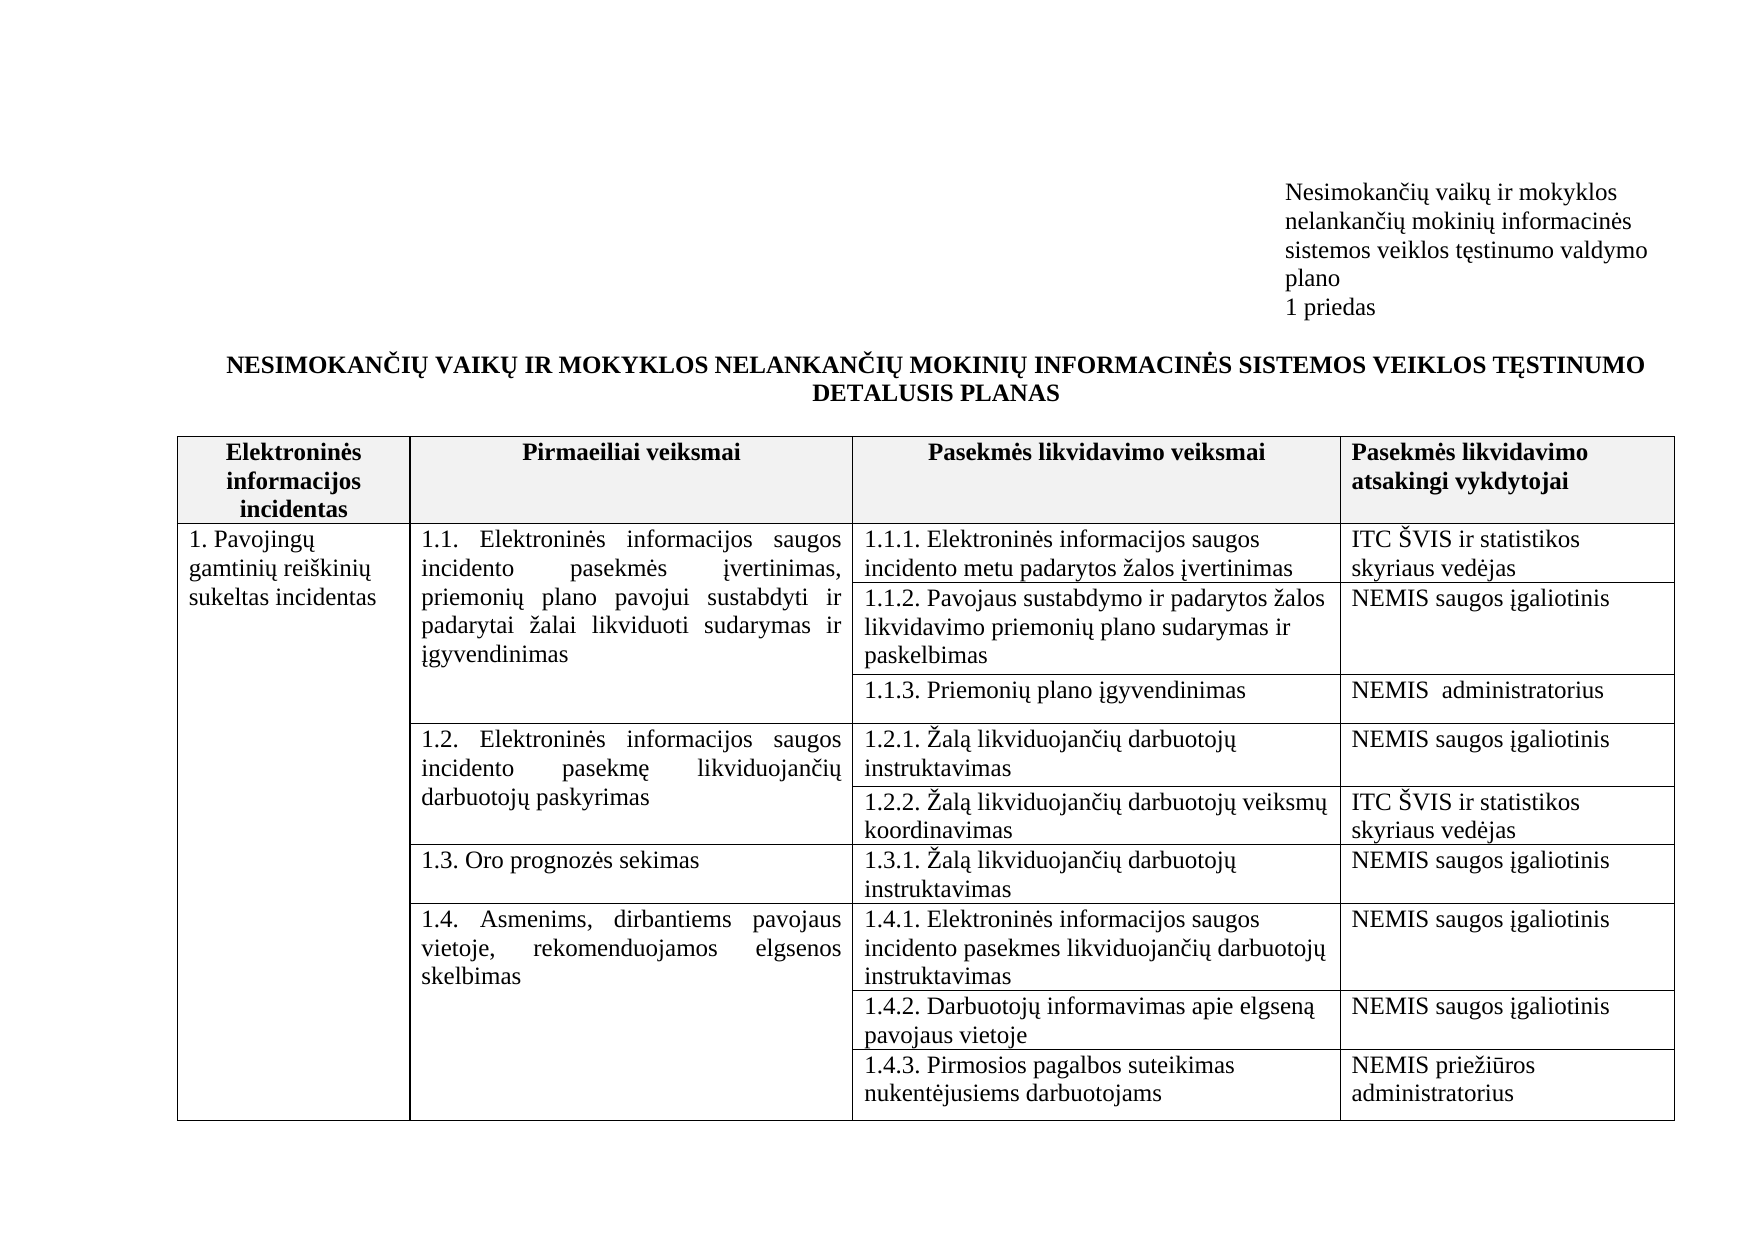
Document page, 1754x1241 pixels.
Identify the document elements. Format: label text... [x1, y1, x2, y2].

table_cell 1.1.1. Elektroninės informacijos saugos incidento metu padarytos žalos įvertinimas [853, 524, 1340, 582]
table_cell 1.1.3. Priemonių plano įgyvendinimas [853, 675, 1340, 723]
table_cell 1.4.3. Pirmosios pagalbos suteikimas nukentėjusiems darbuotojams [853, 1050, 1340, 1120]
text nelankančių mokinių informacinės [1283, 206, 1695, 235]
text Nesimokančių vaikų ir mokyklos [1283, 177, 1695, 206]
table_cell ITC ŠVIS ir statistikos skyriaus vedėjas [1341, 787, 1674, 844]
table_header Pasekmės likvidavimo veiksmai [853, 437, 1340, 523]
table_cell NEMIS saugos įgaliotinis [1341, 845, 1674, 903]
table_cell 1.2. Elektroninės informacijos saugos incidento pasekmę likviduojančių darbuotojų paskyrimas [411, 724, 852, 844]
table_cell 1. Pavojingų gamtinių reiškinių sukeltas incidentas [178, 524, 409, 1120]
table_cell NEMIS saugos įgaliotinis [1341, 583, 1674, 674]
table_cell 1.4.2. Darbuotojų informavimas apie elgseną pavojaus vietoje [853, 991, 1340, 1049]
table_header Elektroninės informacijos incidentas [178, 437, 409, 523]
table_cell NEMIS saugos įgaliotinis [1341, 991, 1674, 1049]
table_cell NEMIS priežiūros administratorius [1341, 1050, 1674, 1120]
table_cell 1.1.2. Pavojaus sustabdymo ir padarytos žalos likvidavimo priemonių plano sudarymas ir paskelbimas [853, 583, 1340, 674]
table_cell 1.4.1. Elektroninės informacijos saugos incidento pasekmes likviduojančių darbuotojų instruktavimas [853, 904, 1340, 990]
table_cell NEMIS administratorius [1341, 675, 1674, 723]
table_header Pasekmės likvidavimo atsakingi vykdytojai [1341, 437, 1674, 523]
table_cell 1.4. Asmenims, dirbantiems pavojaus vietoje, rekomenduojamos elgsenos skelbimas [411, 904, 852, 1120]
table_cell 1.3. Oro prognozės sekimas [411, 845, 852, 903]
table_cell NEMIS saugos įgaliotinis [1341, 724, 1674, 786]
table_cell 1.3.1. Žalą likviduojančių darbuotojų instruktavimas [853, 845, 1340, 903]
text plano [1283, 263, 1695, 292]
text NESIMOKANČIŲ VAIKŲ IR MOKYKLOS NELANKANČIŲ MOKINIŲ INFORMACINĖS SISTEMOS VEIKLOS TĘSTINUMO DETALUSIS PLANAS [177, 350, 1695, 407]
text 1 priedas [1283, 292, 1695, 321]
table_cell NEMIS saugos įgaliotinis [1341, 904, 1674, 990]
table_cell 1.2.1. Žalą likviduojančių darbuotojų instruktavimas [853, 724, 1340, 786]
table_cell 1.1. Elektroninės informacijos saugos incidento pasekmės įvertinimas, priemonių plano pavojui sustabdyti ir padarytai žalai likviduoti sudarymas ir įgyvendinimas [411, 524, 852, 723]
table_header Pirmaeiliai veiksmai [411, 437, 852, 523]
table_cell 1.2.2. Žalą likviduojančių darbuotojų veiksmų koordinavimas [853, 787, 1340, 844]
text sistemos veiklos tęstinumo valdymo [1283, 235, 1695, 263]
table_cell ITC ŠVIS ir statistikos skyriaus vedėjas [1341, 524, 1674, 582]
